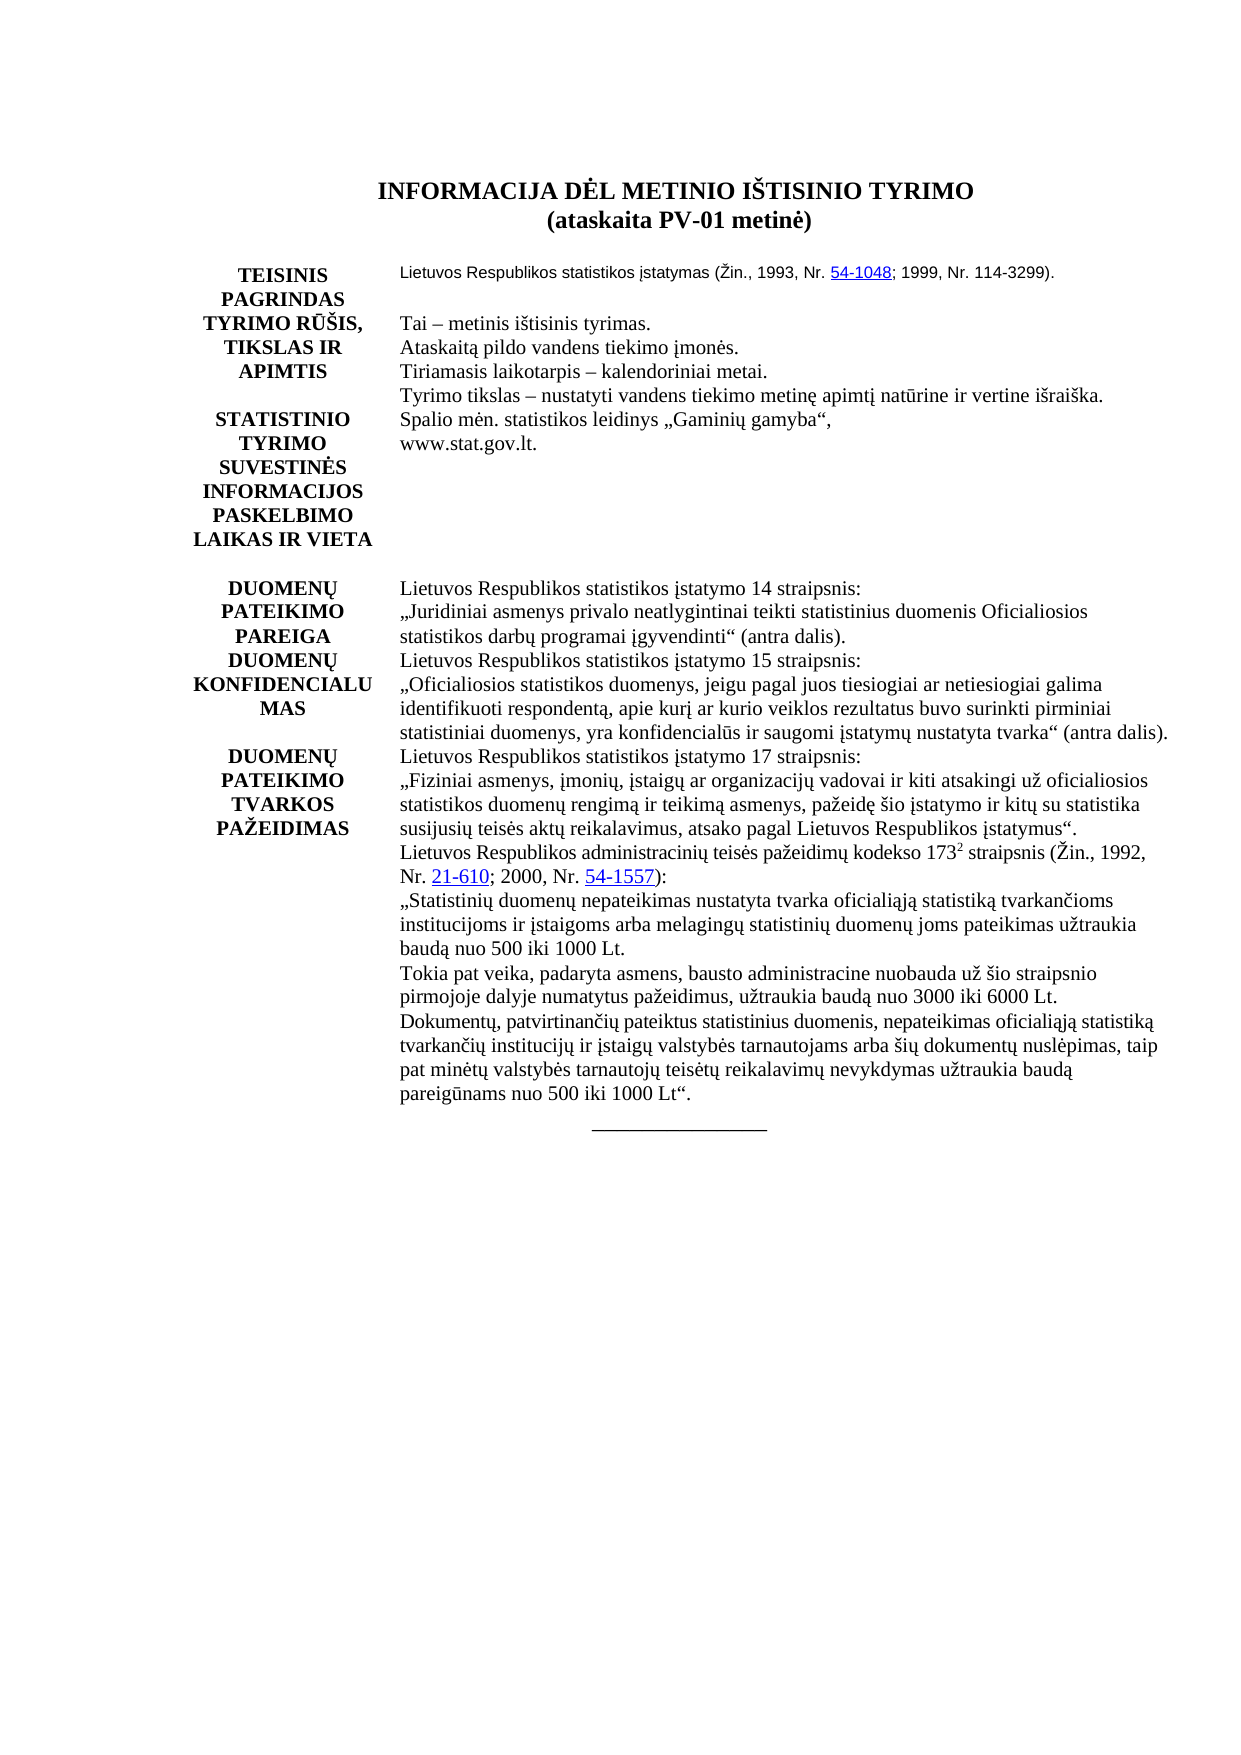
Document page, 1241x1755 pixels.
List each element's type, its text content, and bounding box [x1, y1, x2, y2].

text ______________ [177, 1105, 1181, 1133]
table_cell Lietuvos Respublikos statistikos įstatymo 15 straipsnis: „Oficialiosios statistikos duomenys, jeigu pagal juos tiesiogiai ar netiesiogiai galima identifikuoti respondentą, apie kurį ar kurio veiklos rezultatus buvo surinkti pirminiai statistiniai duomenys, yra konfidencialūs ir saugomi įstatymų nustatyta tvarka“ (antra dalis). [388, 648, 1181, 744]
table_header TEISINIS PAGRINDAS [177, 263, 388, 311]
table_cell DUOMENŲ PATEIKIMO TVARKOS PAŽEIDIMAS [177, 744, 388, 1105]
table_cell Spalio mėn. statistikos leidinys „Gaminių gamyba“, www.stat.gov.lt. [388, 407, 1181, 575]
table_cell DUOMENŲ PATEIKIMO PAREIGA [177, 575, 388, 648]
table_cell Tai – metinis ištisinis tyrimas. Ataskaitą pildo vandens tiekimo įmonės. Tiriamasis laikotarpis – kalendoriniai metai. Tyrimo tikslas – nustatyti vandens tiekimo metinę apimtį natūrine ir vertine išraiška. [388, 311, 1181, 407]
table_cell STATISTINIO TYRIMO SUVESTINĖS INFORMACIJOS PASKELBIMO LAIKAS IR VIETA [177, 407, 388, 575]
table_cell TYRIMO RŪŠIS, TIKSLAS IR APIMTIS [177, 311, 388, 407]
table_cell Lietuvos Respublikos statistikos įstatymo 17 straipsnis: „Fiziniai asmenys, įmonių, įstaigų ar organizacijų vadovai ir kiti atsakingi už oficialiosios statistikos duomenų rengimą ir teikimą asmenys, pažeidę šio įstatymo ir kitų su statistika susijusių teisės aktų reikalavimus, atsako pagal Lietuvos Respublikos įstatymus“. Lietuvos Respublikos administracinių teisės pažeidimų kodekso 1732 straipsnis (Žin., 1992, Nr. 21-610; 2000, Nr. 54-1557): „Statistinių duomenų nepateikimas nustatyta tvarka oficialiąją statistiką tvarkančioms institucijoms ir įstaigoms arba melagingų statistinių duomenų joms pateikimas užtraukia baudą nuo 500 iki 1000 Lt. Tokia pat veika, padaryta asmens, bausto administracine nuobauda už šio straipsnio pirmojoje dalyje numatytus pažeidimus, užtraukia baudą nuo 3000 iki 6000 Lt. Dokumentų, patvirtinančių pateiktus statistinius duomenis, nepateikimas oficialiąją statistiką tvarkančių institucijų ir įstaigų valstybės tarnautojams arba šių dokumentų nuslėpimas, taip pat minėtų valstybės tarnautojų teisėtų reikalavimų nevykdymas užtraukia baudą pareigūnams nuo 500 iki 1000 Lt“. [388, 744, 1181, 1105]
table_cell Lietuvos Respublikos statistikos įstatymo 14 straipsnis: „Juridiniai asmenys privalo neatlygintinai teikti statistinius duomenis Oficialiosios statistikos darbų programai įgyvendinti“ (antra dalis). [388, 575, 1181, 648]
text (ataskaita PV-01 metinė) [177, 205, 1181, 234]
table_cell DUOMENŲ KONFIDENCIALUMAS [177, 648, 388, 744]
text INFORMACIJA DĖL METINIO IŠTISINIO TYRIMO [177, 176, 1181, 205]
table_header Lietuvos Respublikos statistikos įstatymas (Žin., 1993, Nr. 54-1048; 1999, Nr. 114-3299). [388, 263, 1181, 311]
